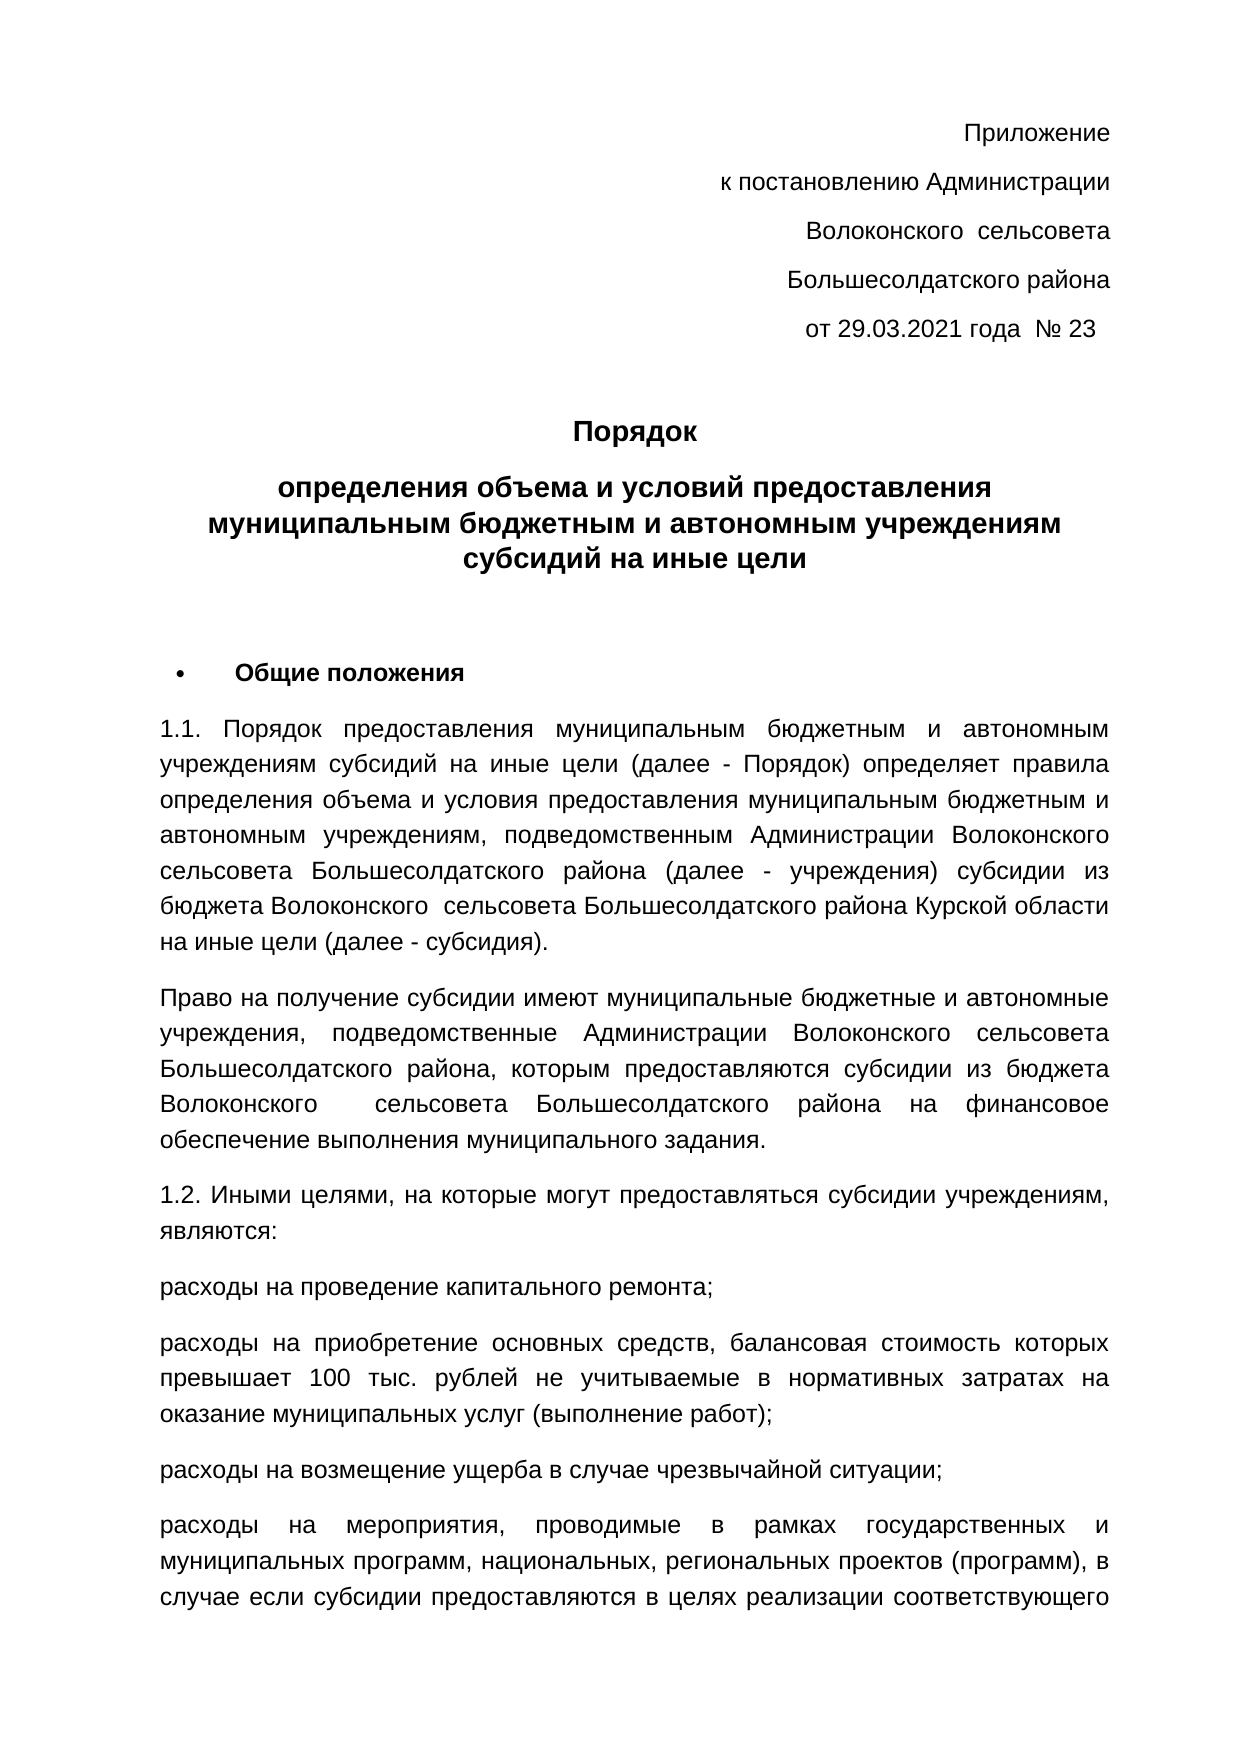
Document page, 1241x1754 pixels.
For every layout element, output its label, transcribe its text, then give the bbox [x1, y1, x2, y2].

text определения объема и условий предоставления муниципальным бюджетным и автономным учреждениям субсидий на иные цели [159, 468, 1110, 575]
text Приложение [159, 118, 1110, 147]
text 1.2. Иными целями, на которые могут предоставляться субсидии учреждениям, являются: [159, 1174, 1110, 1245]
text расходы на возмещение ущерба в случае чрезвычайной ситуации; [159, 1448, 1110, 1483]
text Большесолдатского района [159, 265, 1110, 294]
list Общие положения [177, 651, 1110, 687]
text Порядок [159, 412, 1110, 448]
text расходы на приобретение основных средств, балансовая стоимость которых превышает 100 тыс. рублей не учитываемые в нормативных затратах на оказание муниципальных услуг (выполнение работ); [159, 1321, 1110, 1427]
text к постановлению Администрации [159, 167, 1110, 196]
text 1.1. Порядок предоставления муниципальным бюджетным и автономным учреждениям субсидий на иные цели (далее - Порядок) определяет правила определения объема и условия предоставления муниципальным бюджетным и автономным учреждениям, подведомственным Администрации Волоконского сельсовета Большесолдатского района (далее - учреждения) субсидии из бюджета Волоконского сельсовета Большесолдатского района Курской области на иные цели (далее - субсидия). [159, 707, 1110, 956]
text расходы на проведение капитального ремонта; [159, 1265, 1110, 1301]
text от 29.03.2021 года № 23 [159, 314, 1110, 343]
text Право на получение субсидии имеют муниципальные бюджетные и автономные учреждения, подведомственные Администрации Волоконского сельсовета Большесолдатского района, которым предоставляются субсидии из бюджета Волоконского сельсовета Большесолдатского района на финансовое обеспечение выполнения муниципального задания. [159, 976, 1110, 1153]
text расходы на мероприятия, проводимые в рамках государственных и муниципальных программ, национальных, региональных проектов (программ), в случае если субсидии предоставляются в целях реализации соответствующего [159, 1504, 1110, 1610]
text Волоконского сельсовета [159, 216, 1110, 245]
